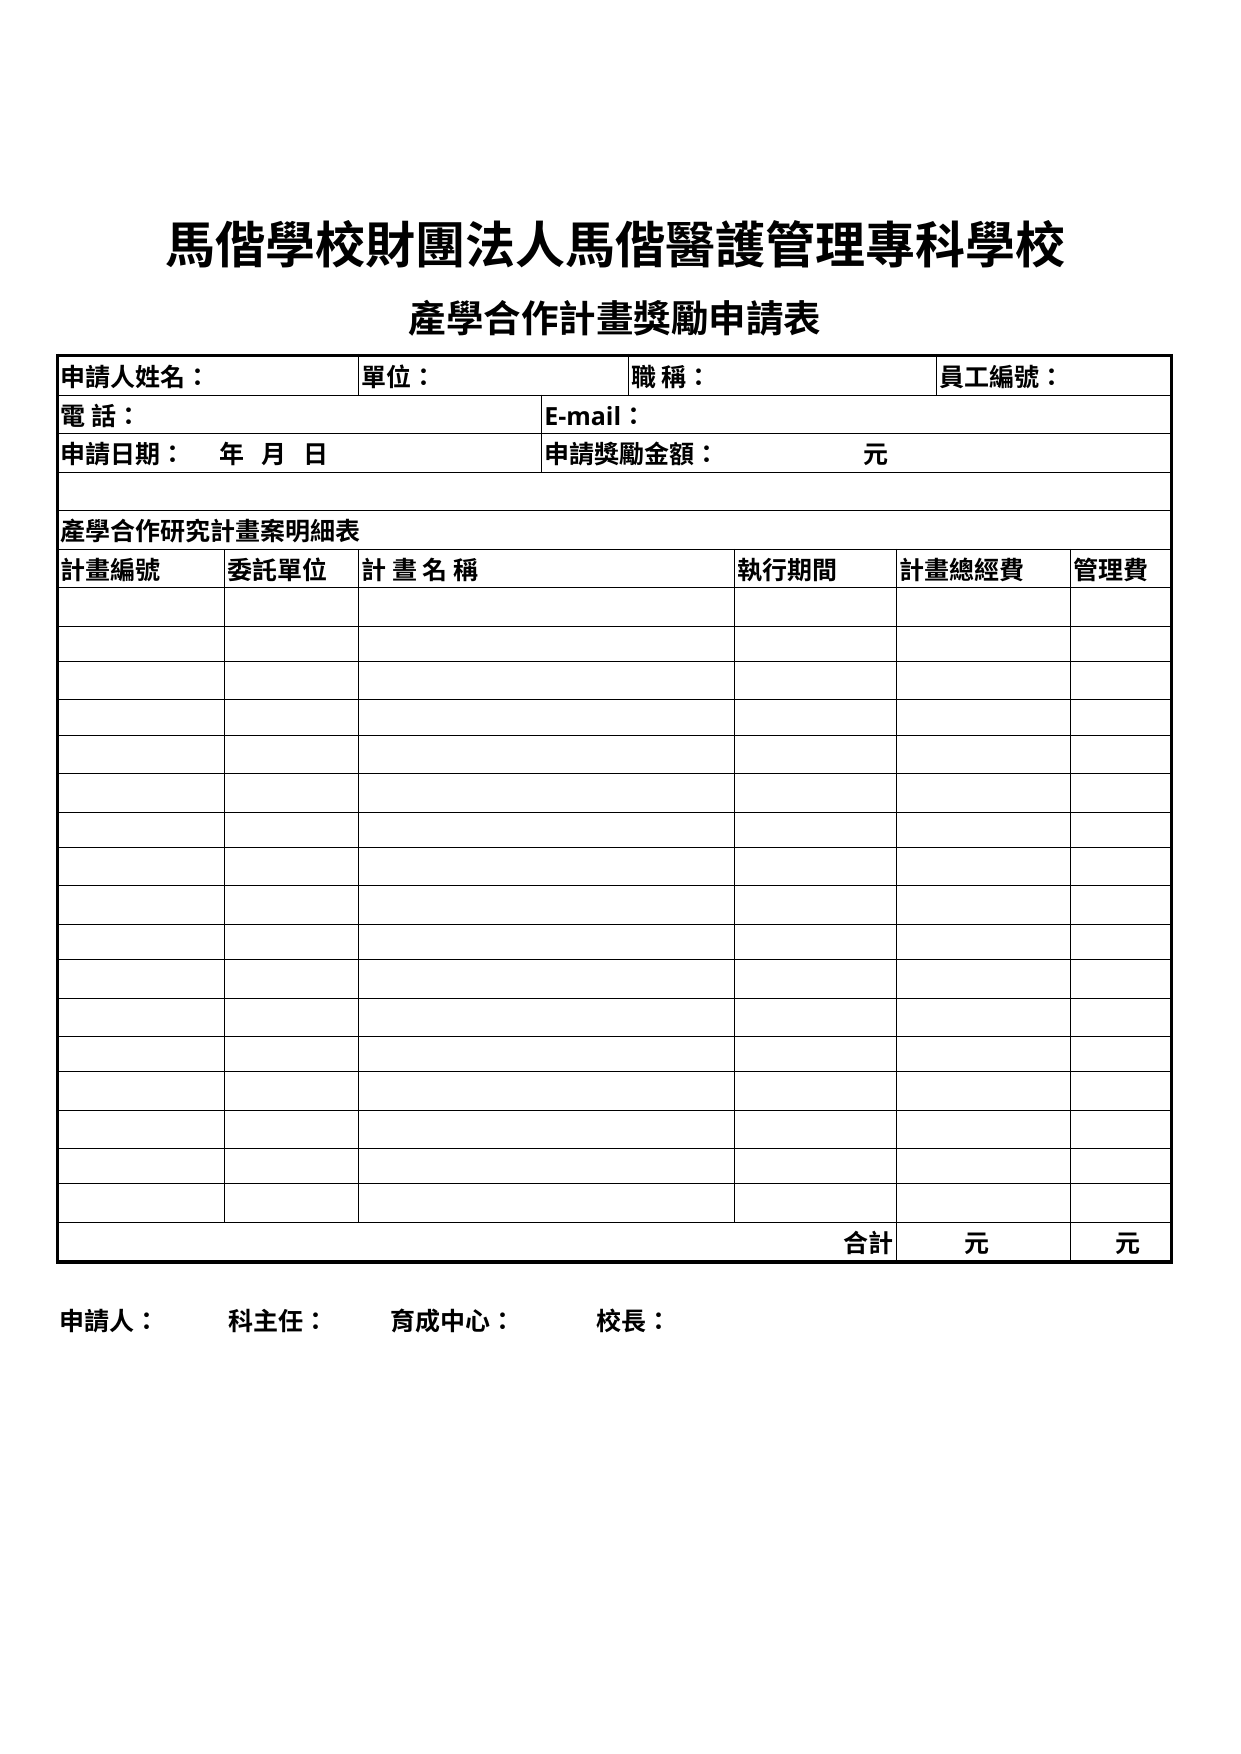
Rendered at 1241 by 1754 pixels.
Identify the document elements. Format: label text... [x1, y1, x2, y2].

table_cell [225, 1184, 358, 1222]
table_cell [59, 848, 224, 885]
table_cell 申請日期： 年 月 日 [59, 434, 541, 472]
table_cell [897, 736, 1070, 773]
table_cell [59, 813, 224, 847]
table_cell [225, 774, 358, 812]
table_cell [897, 588, 1070, 626]
table_cell [735, 627, 896, 661]
table_cell [59, 960, 224, 997]
table_cell 元 [1071, 1223, 1170, 1260]
table_cell [897, 627, 1070, 661]
table_cell [59, 700, 224, 734]
table_cell [897, 886, 1070, 924]
table_cell E-mail： [542, 396, 1170, 433]
table_cell [59, 925, 224, 959]
table_cell 元 [897, 1223, 1070, 1260]
table_cell [897, 848, 1070, 885]
table_cell 管理費 [1071, 550, 1170, 587]
table_cell [897, 925, 1070, 959]
table_cell [225, 925, 358, 959]
table_cell [735, 999, 896, 1036]
table_cell [225, 736, 358, 773]
table_cell [359, 700, 734, 734]
table_cell [359, 588, 734, 626]
table_cell [1071, 960, 1170, 997]
table_cell [735, 1037, 896, 1071]
table_cell [225, 588, 358, 626]
table_cell [359, 848, 734, 885]
table_cell [359, 662, 734, 699]
table_cell [735, 886, 896, 924]
table_cell [735, 1111, 896, 1148]
table_cell 單位： [359, 357, 628, 394]
table_cell [359, 774, 734, 812]
table_cell [1071, 1072, 1170, 1109]
table_cell [225, 813, 358, 847]
table_cell [897, 1111, 1070, 1148]
table_cell 委託單位 [225, 550, 358, 587]
table_cell [359, 960, 734, 997]
table_cell 計畫總經費 [897, 550, 1070, 587]
table_cell [359, 1149, 734, 1183]
table_cell [735, 960, 896, 997]
table_cell [225, 960, 358, 997]
table_cell [735, 925, 896, 959]
table_cell [735, 700, 896, 734]
table_cell 電 話： [59, 396, 541, 433]
table_cell [225, 1149, 358, 1183]
table_cell [1071, 813, 1170, 847]
table_cell [1071, 588, 1170, 626]
table_cell 計 晝 名 稱 [359, 550, 734, 587]
table_cell [1071, 1111, 1170, 1148]
table_cell [359, 925, 734, 959]
table_cell [897, 1072, 1070, 1109]
table_cell 產學合作研究計畫案明細表 [59, 511, 1170, 549]
table_cell [1071, 886, 1170, 924]
table_cell [59, 736, 224, 773]
table_cell [897, 960, 1070, 997]
table_cell [1071, 662, 1170, 699]
table_cell [1071, 925, 1170, 959]
table_cell [897, 1037, 1070, 1071]
table_cell [359, 1072, 734, 1109]
table_cell [735, 1072, 896, 1109]
table_cell [897, 774, 1070, 812]
table_cell [897, 662, 1070, 699]
table_cell [59, 1037, 224, 1071]
table_cell [1071, 848, 1170, 885]
table_cell [1071, 700, 1170, 734]
table_cell [59, 1184, 224, 1222]
table_cell [59, 662, 224, 699]
table_cell [735, 774, 896, 812]
table_cell [359, 1111, 734, 1148]
table_cell 職 稱： [629, 357, 936, 394]
table_cell [1071, 1037, 1170, 1071]
table_cell [359, 886, 734, 924]
table_cell [897, 1149, 1070, 1183]
table_cell [225, 662, 358, 699]
table_cell [359, 1184, 734, 1222]
table_cell [59, 1111, 224, 1148]
table_cell [225, 999, 358, 1036]
table_cell [897, 700, 1070, 734]
table_cell [1071, 627, 1170, 661]
table_cell [735, 848, 896, 885]
table_cell 計畫編號 [59, 550, 224, 587]
table_cell [735, 813, 896, 847]
table_cell [897, 813, 1070, 847]
table_cell 員工編號： [937, 357, 1170, 394]
table_cell [1071, 999, 1170, 1036]
table_cell [59, 886, 224, 924]
table_cell [59, 1072, 224, 1109]
text 申請人： 科主任： 育成中心： 校長： [59, 1301, 1116, 1338]
table_cell [359, 813, 734, 847]
table_cell [59, 999, 224, 1036]
table_cell [225, 1037, 358, 1071]
table_cell [1071, 736, 1170, 773]
table_header 馬偕學校財團法人馬偕醫護管理專科學校 產學合作計畫獎勵申請表 [58, 204, 1172, 354]
table_cell 申請獎勵金額： 元 [542, 434, 1170, 472]
table_cell [359, 736, 734, 773]
table_cell 申請人姓名： [59, 357, 358, 394]
table_cell [225, 1111, 358, 1148]
table_cell 執行期間 [735, 550, 896, 587]
table_cell [59, 627, 224, 661]
table_cell [735, 662, 896, 699]
table_cell [735, 1149, 896, 1183]
table_cell [225, 700, 358, 734]
table_cell [1071, 1184, 1170, 1222]
table_cell [897, 1184, 1070, 1222]
table_cell [1071, 774, 1170, 812]
table_cell [735, 588, 896, 626]
table_cell [359, 1037, 734, 1071]
table_cell [897, 999, 1070, 1036]
table_cell 合計 [59, 1223, 896, 1260]
table_cell [59, 1149, 224, 1183]
table_cell [59, 473, 1170, 510]
table_cell [359, 627, 734, 661]
table_cell [225, 627, 358, 661]
table_cell [735, 1184, 896, 1222]
table_cell [359, 999, 734, 1036]
table_cell [225, 886, 358, 924]
table_cell [735, 736, 896, 773]
table_cell [59, 588, 224, 626]
table_cell [225, 848, 358, 885]
table_cell [59, 774, 224, 812]
table_cell [1071, 1149, 1170, 1183]
table_cell [225, 1072, 358, 1109]
